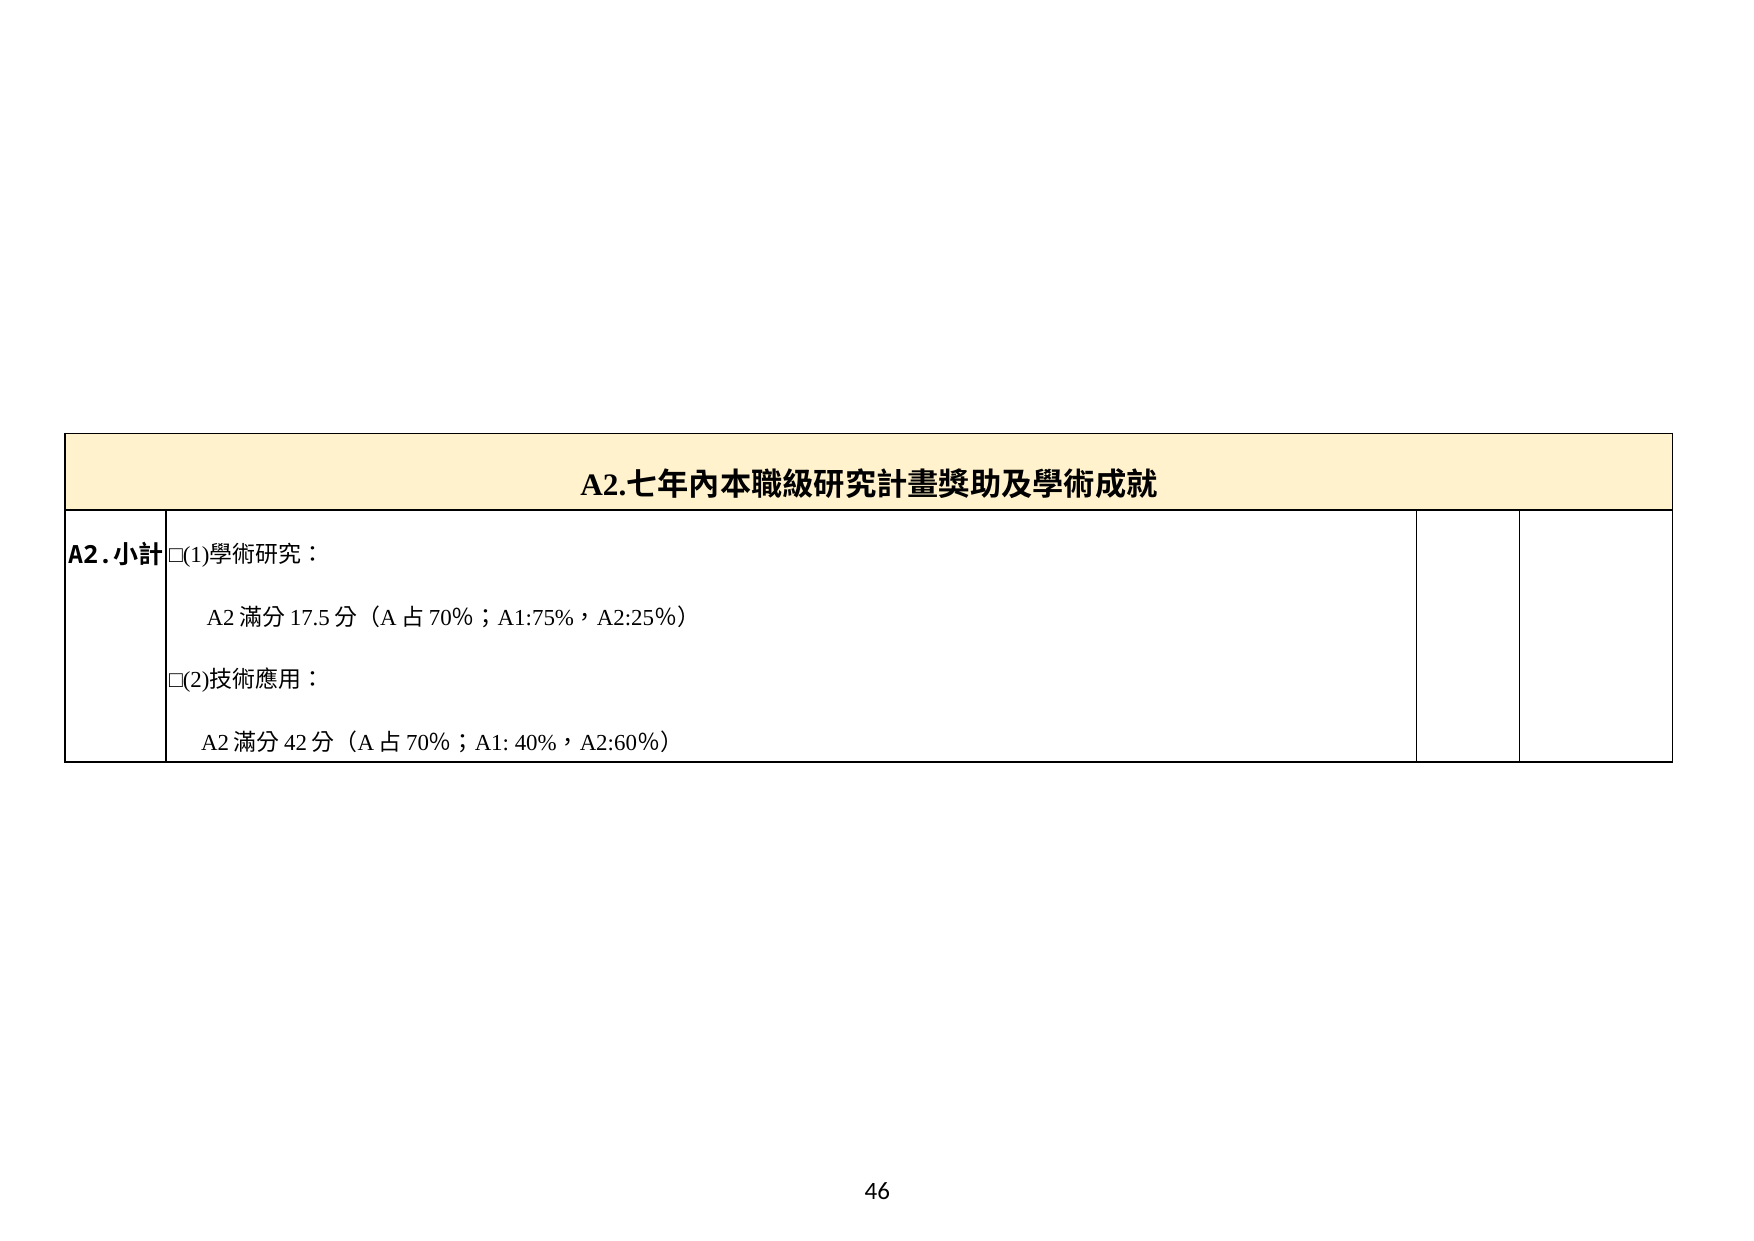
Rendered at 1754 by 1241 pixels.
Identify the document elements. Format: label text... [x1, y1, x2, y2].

table_cell A2.小計 [66, 511, 165, 761]
table_cell □(1)學術研究： A2滿分17.5分（A占70％；A1:75%，A2:25％） □(2)技術應用： A2滿分42分（A占70％；A1: 40%，A2:60％） [167, 511, 1416, 761]
table_cell [1417, 511, 1519, 761]
table_header A2.七年內本職級研究計畫獎助及學術成就 [66, 434, 1672, 509]
table_cell [1520, 511, 1672, 761]
